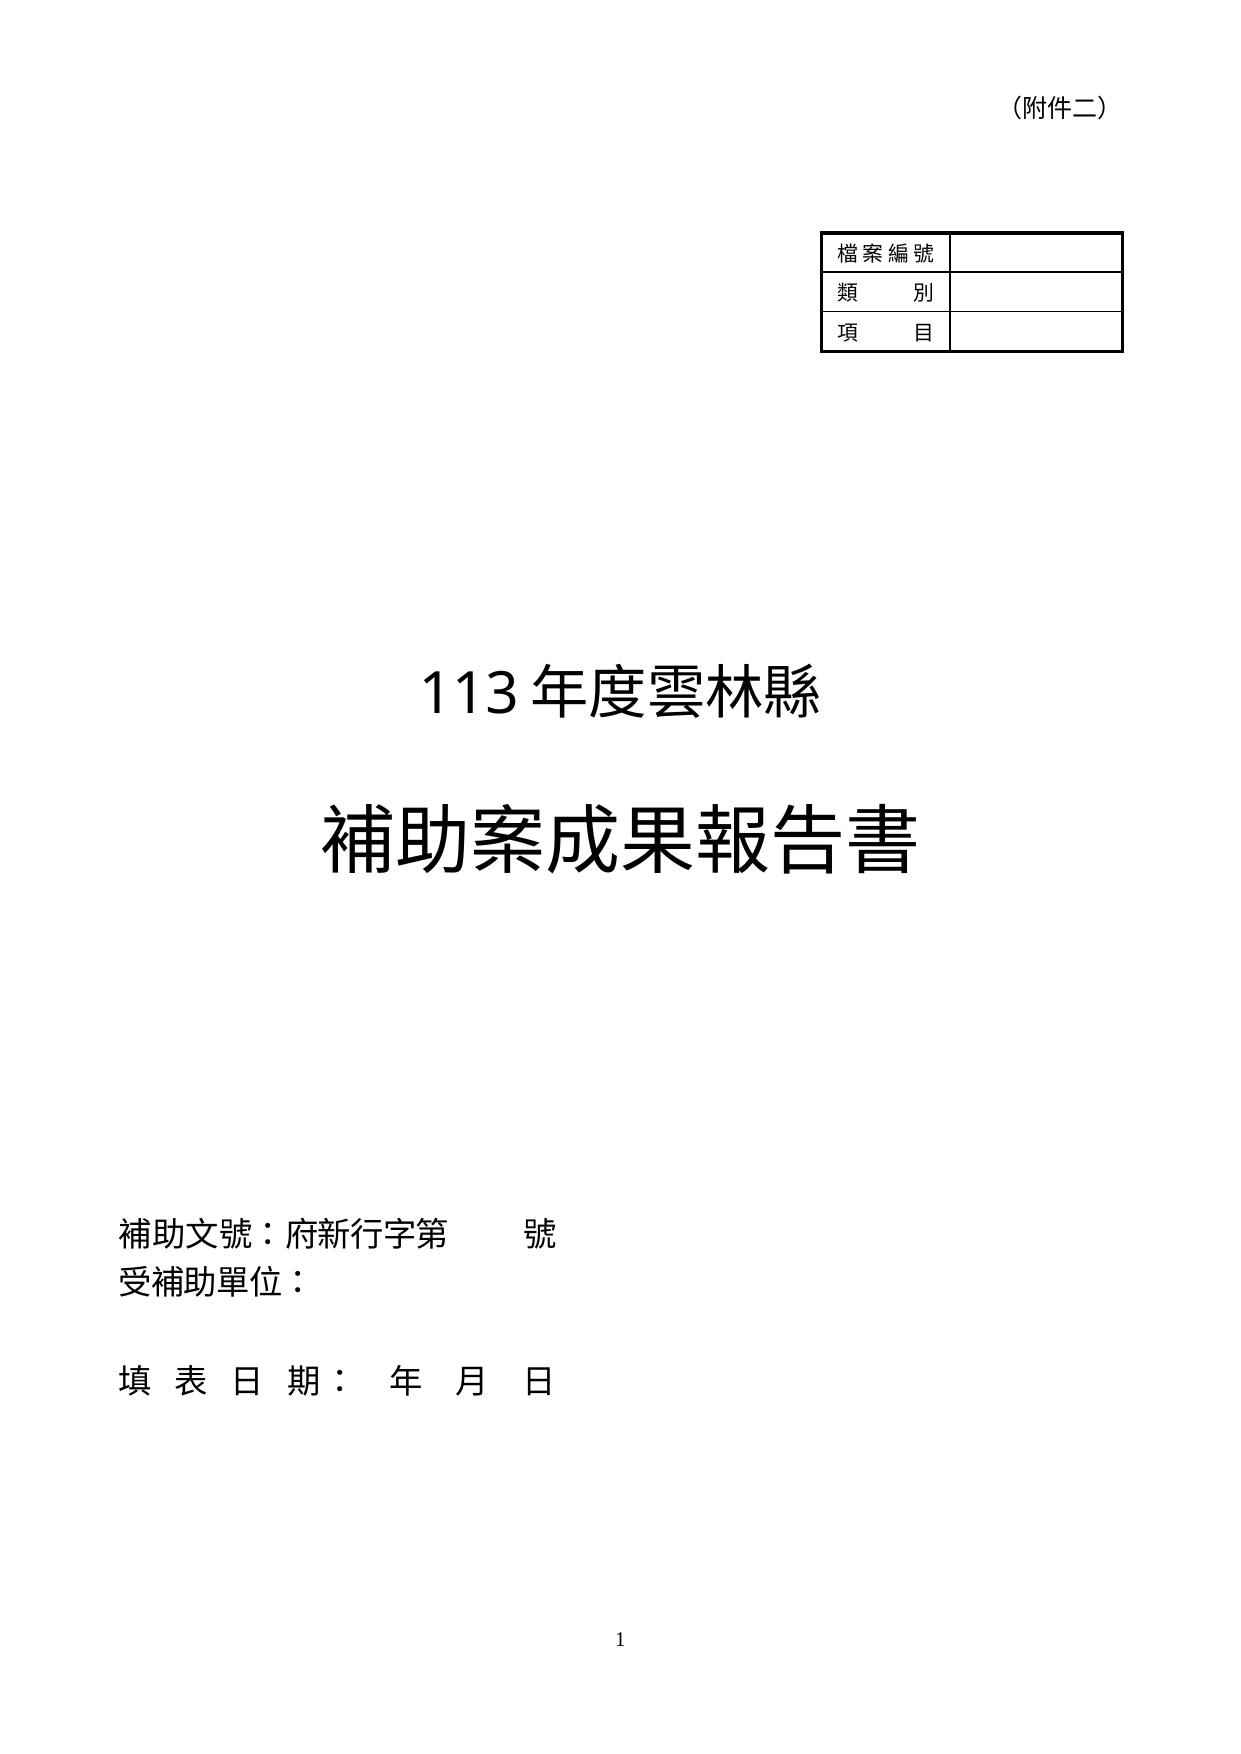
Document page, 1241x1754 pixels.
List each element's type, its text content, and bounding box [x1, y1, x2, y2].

table_header 檔 案 編 號 [823, 235, 949, 271]
text 受補助單位： [118, 1256, 1122, 1304]
table_cell 項 目 [823, 312, 949, 350]
text 113年度雲林縣 [118, 646, 1122, 731]
table_cell [951, 273, 1121, 311]
text 填 表 日 期： 年 月 日 [118, 1355, 1122, 1403]
table_header [951, 235, 1121, 271]
text 補助案成果報告書 [118, 781, 1122, 889]
table_cell 類 別 [823, 273, 949, 311]
text 補助文號：府新行字第 號 [118, 1207, 1122, 1256]
table_cell [951, 312, 1121, 350]
